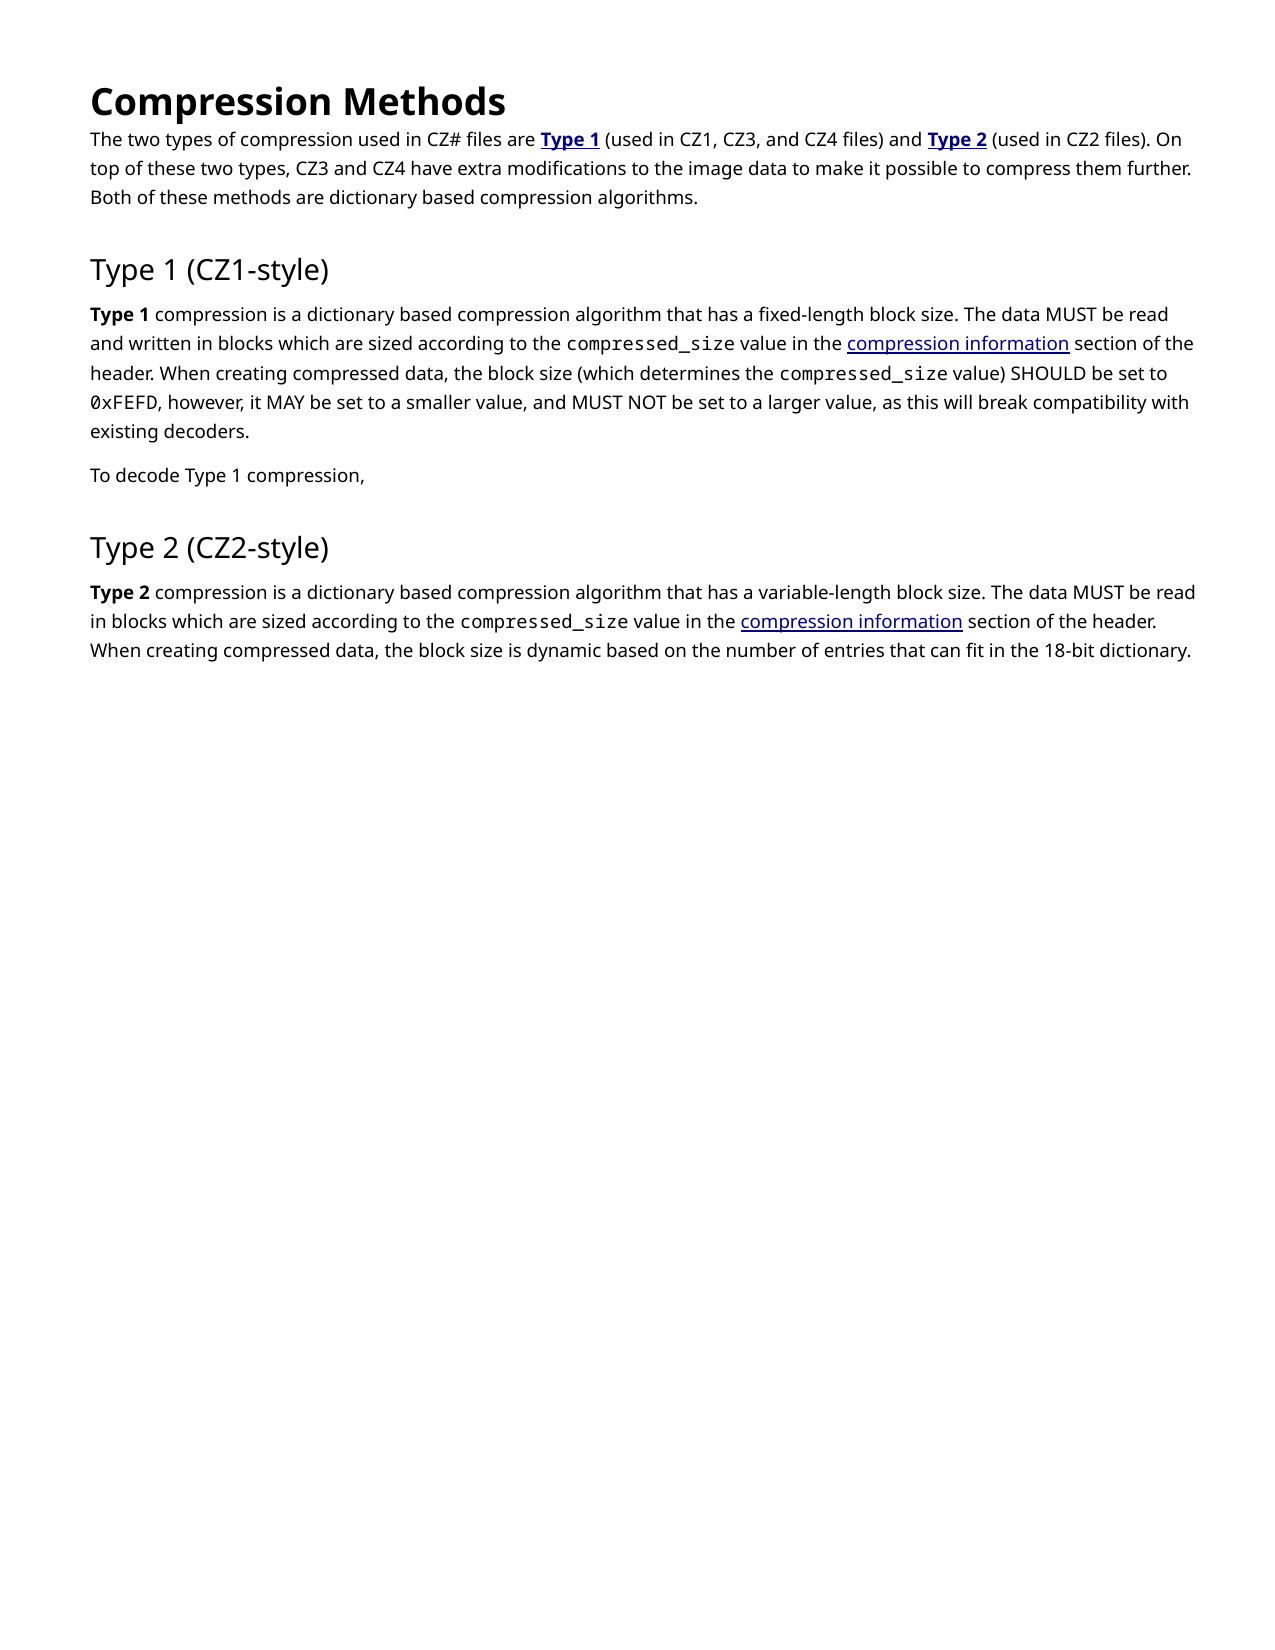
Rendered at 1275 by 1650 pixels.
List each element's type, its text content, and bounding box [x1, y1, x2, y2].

subtitle Type 1 (CZ1-style) [90, 249, 1200, 289]
text Type 1 compression is a dictionary based compression algorithm that has a fixed-length block size. The data MUST be read and written in blocks which are sized according to the compressed_size value in the compression information section of the header. When creating compressed data, the block size (which determines the compressed_size value) SHOULD be set to 0xFEFD, however, it MAY be set to a smaller value, and MUST NOT be set to a larger value, as this will break compatibility with existing decoders. [90, 301, 1200, 444]
subtitle Compression Methods [90, 75, 1200, 126]
text The two types of compression used in CZ# files are Type 1 (used in CZ1, CZ3, and CZ4 files) and Type 2 (used in CZ2 files). On top of these two types, CZ3 and CZ4 have extra modifications to the image data to make it possible to compress them further. Both of these methods are dictionary based compression algorithms. [90, 126, 1200, 210]
text Type 2 compression is a dictionary based compression algorithm that has a variable-length block size. The data MUST be read in blocks which are sized according to the compressed_size value in the compression information section of the header. When creating compressed data, the block size is dynamic based on the number of entries that can fit in the 18-bit dictionary. [90, 579, 1200, 663]
text To decode Type 1 compression, [90, 462, 1200, 488]
subtitle Type 2 (CZ2-style) [90, 527, 1200, 567]
